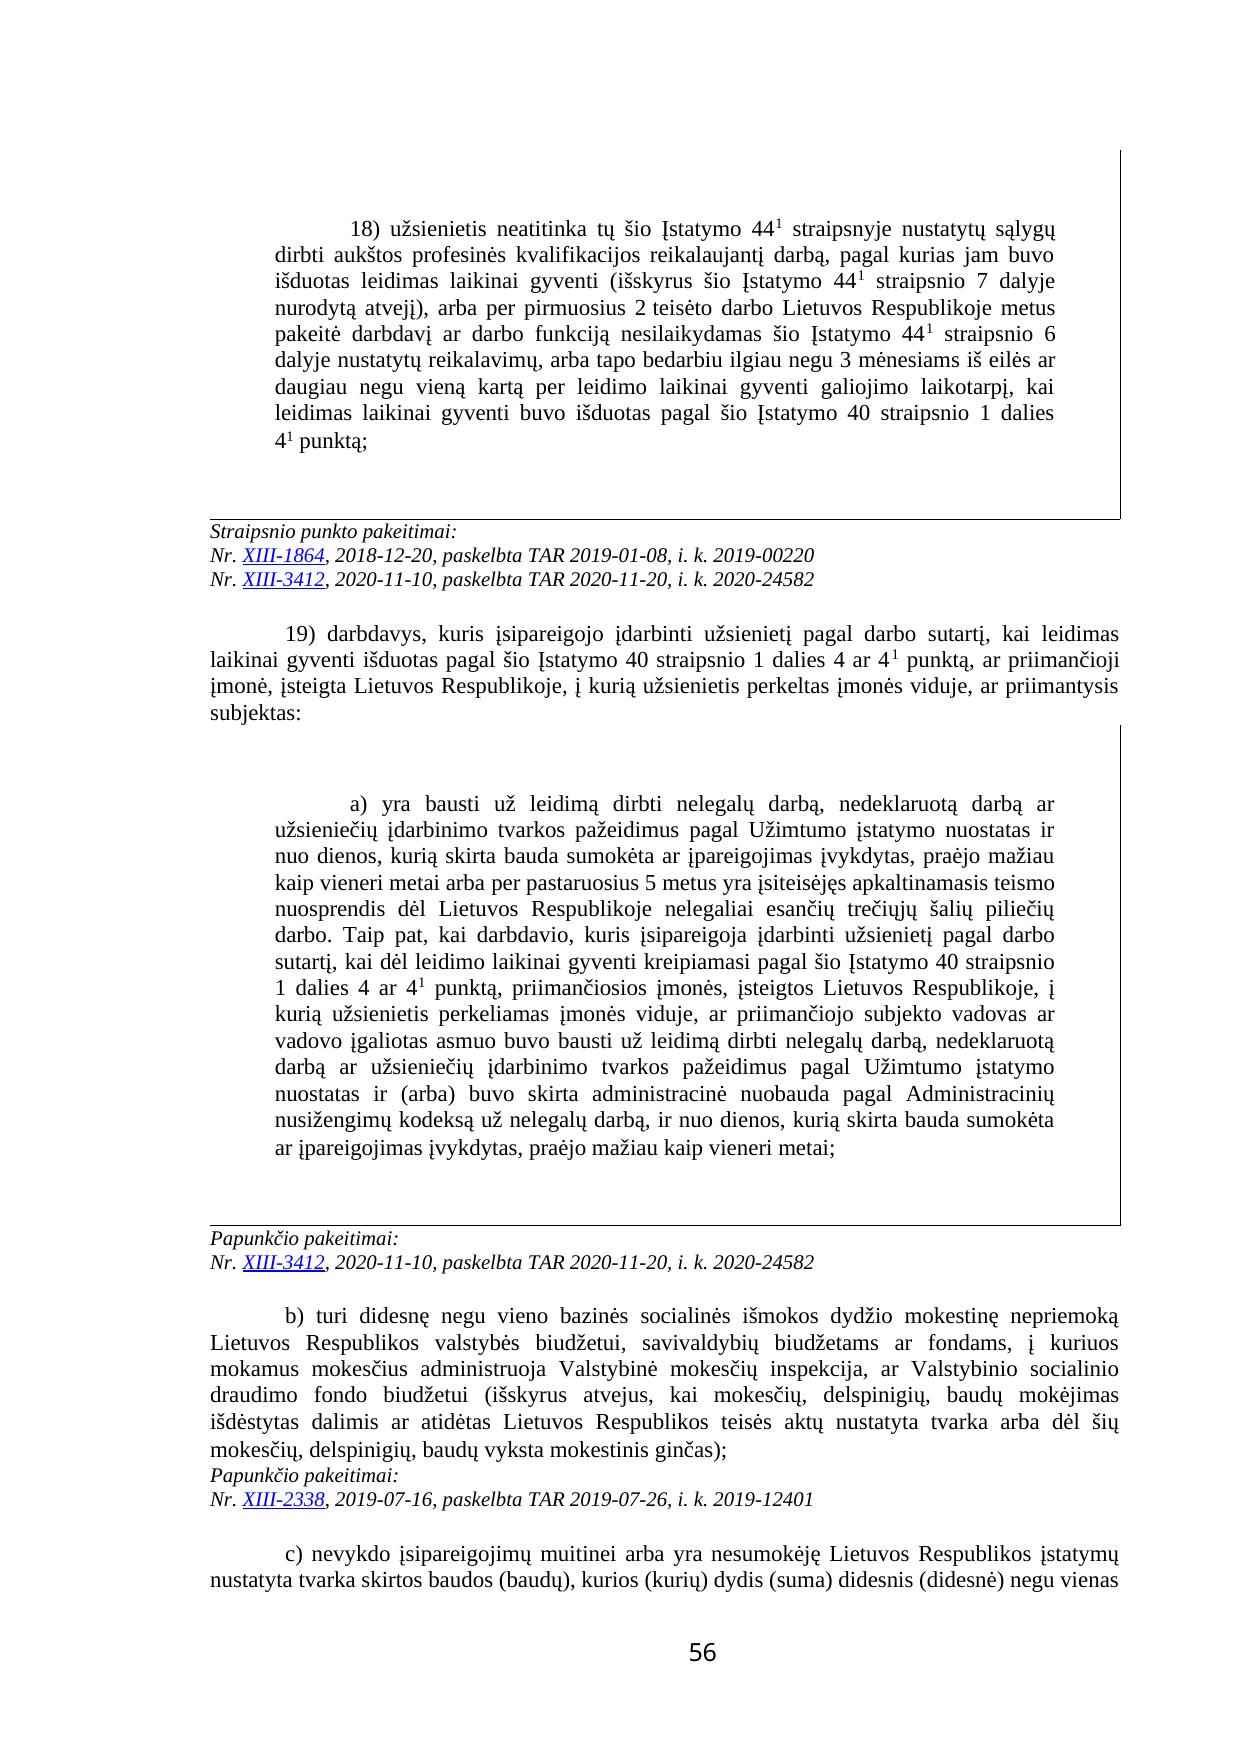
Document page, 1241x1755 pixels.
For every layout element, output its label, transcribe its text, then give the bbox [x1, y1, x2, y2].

text c) nevykdo įsipareigojimų muitinei arba yra nesumokėję Lietuvos Respublikos įstatymų nustatyta tvarka skirtos baudos (baudų), kurios (kurių) dydis (suma) didesnis (didesnė) negu vienas [210, 1540, 1120, 1593]
text 18) užsienietis neatitinka tų šio Įstatymo 441 straipsnyje nustatytų sąlygų dirbti aukštos profesinės kvalifikacijos reikalaujantį darbą, pagal kurias jam buvo išduotas leidimas laikinai gyventi (išskyrus šio Įstatymo 441 straipsnio 7 dalyje nurodytą atvejį), arba per pirmuosius 2 teisėto darbo Lietuvos Respublikoje metus pakeitė darbdavį ar darbo funkciją nesilaikydamas šio Įstatymo 441 straipsnio 6 dalyje nustatytų reikalavimų, arba tapo bedarbiu ilgiau negu 3 mėnesiams iš eilės ar daugiau negu vieną kartą per leidimo laikinai gyventi galiojimo laikotarpį, kai leidimas laikinai gyventi buvo išduotas pagal šio Įstatymo 40 straipsnio 1 dalies 41 punktą; [210, 150, 1120, 519]
text Nr. XIII-3412, 2020-11-10, paskelbta TAR 2020-11-20, i. k. 2020-24582 [210, 1250, 1120, 1274]
text Nr. XIII-2338, 2019-07-16, paskelbta TAR 2019-07-26, i. k. 2019-12401 [210, 1487, 1120, 1511]
text b) turi didesnę negu vieno bazinės socialinės išmokos dydžio mokestinę nepriemoką Lietuvos Respublikos valstybės biudžetui, savivaldybių biudžetams ar fondams, į kuriuos mokamus mokesčius administruoja Valstybinė mokesčių inspekcija, ar Valstybinio socialinio draudimo fondo biudžetui (išskyrus atvejus, kai mokesčių, delspinigių, baudų mokėjimas išdėstytas dalimis ar atidėtas Lietuvos Respublikos teisės aktų nustatyta tvarka arba dėl šių mokesčių, delspinigių, baudų vyksta mokestinis ginčas); [210, 1302, 1120, 1463]
text a) yra bausti už leidimą dirbti nelegalų darbą, nedeklaruotą darbą ar užsieniečių įdarbinimo tvarkos pažeidimus pagal Užimtumo įstatymo nuostatas ir nuo dienos, kurią skirta bauda sumokėta ar įpareigojimas įvykdytas, praėjo mažiau kaip vieneri metai arba per pastaruosius 5 metus yra įsiteisėjęs apkaltinamasis teismo nuosprendis dėl Lietuvos Respublikoje nelegaliai esančių trečiųjų šalių piliečių darbo. Taip pat, kai darbdavio, kuris įsipareigoja įdarbinti užsienietį pagal darbo sutartį, kai dėl leidimo laikinai gyventi kreipiamasi pagal šio Įstatymo 40 straipsnio 1 dalies 4 ar 41 punktą, priimančiosios įmonės, įsteigtos Lietuvos Respublikoje, į kurią užsienietis perkeliamas įmonės viduje, ar priimančiojo subjekto vadovas ar vadovo įgaliotas asmuo buvo bausti už leidimą dirbti nelegalų darbą, nedeklaruotą darbą ar užsieniečių įdarbinimo tvarkos pažeidimus pagal Užimtumo įstatymo nuostatas ir (arba) buvo skirta administracinė nuobauda pagal Administracinių nusižengimų kodeksą už nelegalų darbą, ir nuo dienos, kurią skirta bauda sumokėta ar įpareigojimas įvykdytas, praėjo mažiau kaip vieneri metai; [210, 725, 1120, 1225]
text Papunkčio pakeitimai: [210, 1226, 1120, 1250]
text Nr. XIII-3412, 2020-11-10, paskelbta TAR 2020-11-20, i. k. 2020-24582 [210, 567, 1120, 591]
text Papunkčio pakeitimai: [210, 1463, 1120, 1487]
text Nr. XIII-1864, 2018-12-20, paskelbta TAR 2019-01-08, i. k. 2019-00220 [210, 543, 1120, 567]
text Straipsnio punkto pakeitimai: [210, 519, 1120, 543]
text 19) darbdavys, kuris įsipareigojo įdarbinti užsienietį pagal darbo sutartį, kai leidimas laikinai gyventi išduotas pagal šio Įstatymo 40 straipsnio 1 dalies 4 ar 41 punktą, ar priimančioji įmonė, įsteigta Lietuvos Respublikoje, į kurią užsienietis perkeltas įmonės viduje, ar priimantysis subjektas: [210, 620, 1120, 725]
